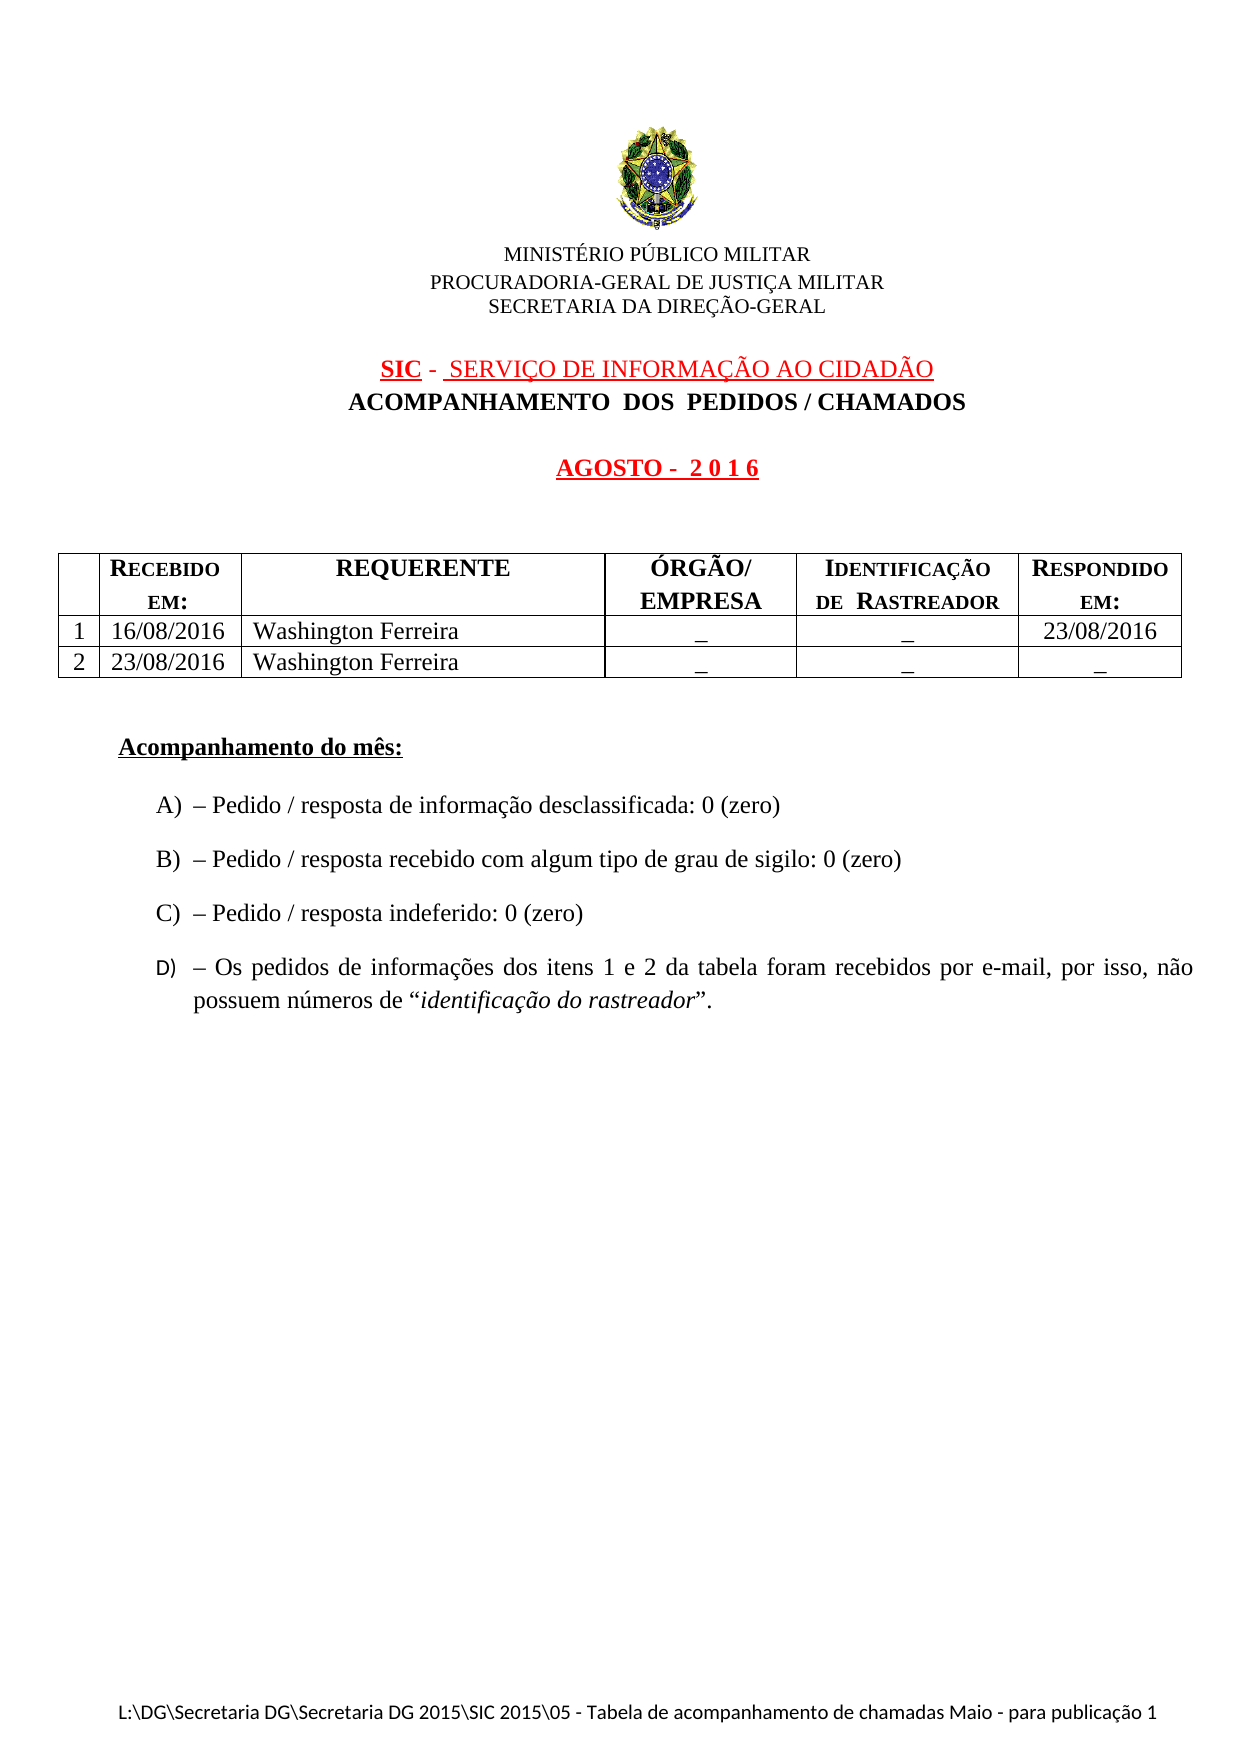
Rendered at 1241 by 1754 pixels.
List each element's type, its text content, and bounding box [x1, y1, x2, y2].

table_header Recebido em: [100, 554, 241, 615]
table_cell _ [797, 647, 1018, 677]
list – Os pedidos de informações dos itens 1 e 2 da tabela foram recebidos por e-mail, por isso, não possuem números de “identificação do rastreador”. [156, 952, 1196, 1014]
list – Pedido / resposta de informação desclassificada: 0 (zero) [156, 790, 1196, 819]
text AGOSTO - 2 0 1 6 [118, 453, 1196, 482]
table_header ÓRGÃO/ EMPRESA [606, 554, 796, 615]
table_cell 23/08/2016 [100, 647, 241, 677]
list – Pedido / resposta indeferido: 0 (zero) [156, 898, 1196, 926]
table_header Respondido em: [1019, 554, 1181, 615]
text Acompanhamento do mês: [118, 732, 1196, 761]
text SECRETARIA DA DIREÇÃO-GERAL [118, 294, 1196, 318]
table_cell Washington Ferreira [242, 616, 604, 646]
table_cell 2 [59, 647, 99, 677]
subtitle PROCURADORIA-GERAL DE JUSTIÇA MILITAR [118, 270, 1196, 294]
table_cell Washington Ferreira [242, 647, 604, 677]
text SIC - SERVIÇO DE INFORMAÇÃO AO CIDADÃO [118, 354, 1196, 383]
text MINISTÉRIO PÚBLICO MILITAR [118, 242, 1196, 266]
table_header REQUERENTE [242, 554, 604, 615]
table_cell 23/08/2016 [1019, 616, 1181, 646]
table_header Identificação de Rastreador [797, 554, 1018, 615]
text ACOMPANHAMENTO DOS PEDIDOS / CHAMADOS [118, 387, 1196, 416]
table_cell _ [797, 616, 1018, 646]
table_header [59, 554, 99, 615]
table_cell _ [606, 616, 796, 646]
table_cell _ [606, 647, 796, 677]
table_cell 16/08/2016 [100, 616, 241, 646]
table_cell 1 [59, 616, 99, 646]
table_cell _ [1019, 647, 1181, 677]
list – Pedido / resposta recebido com algum tipo de grau de sigilo: 0 (zero) [156, 844, 1196, 873]
